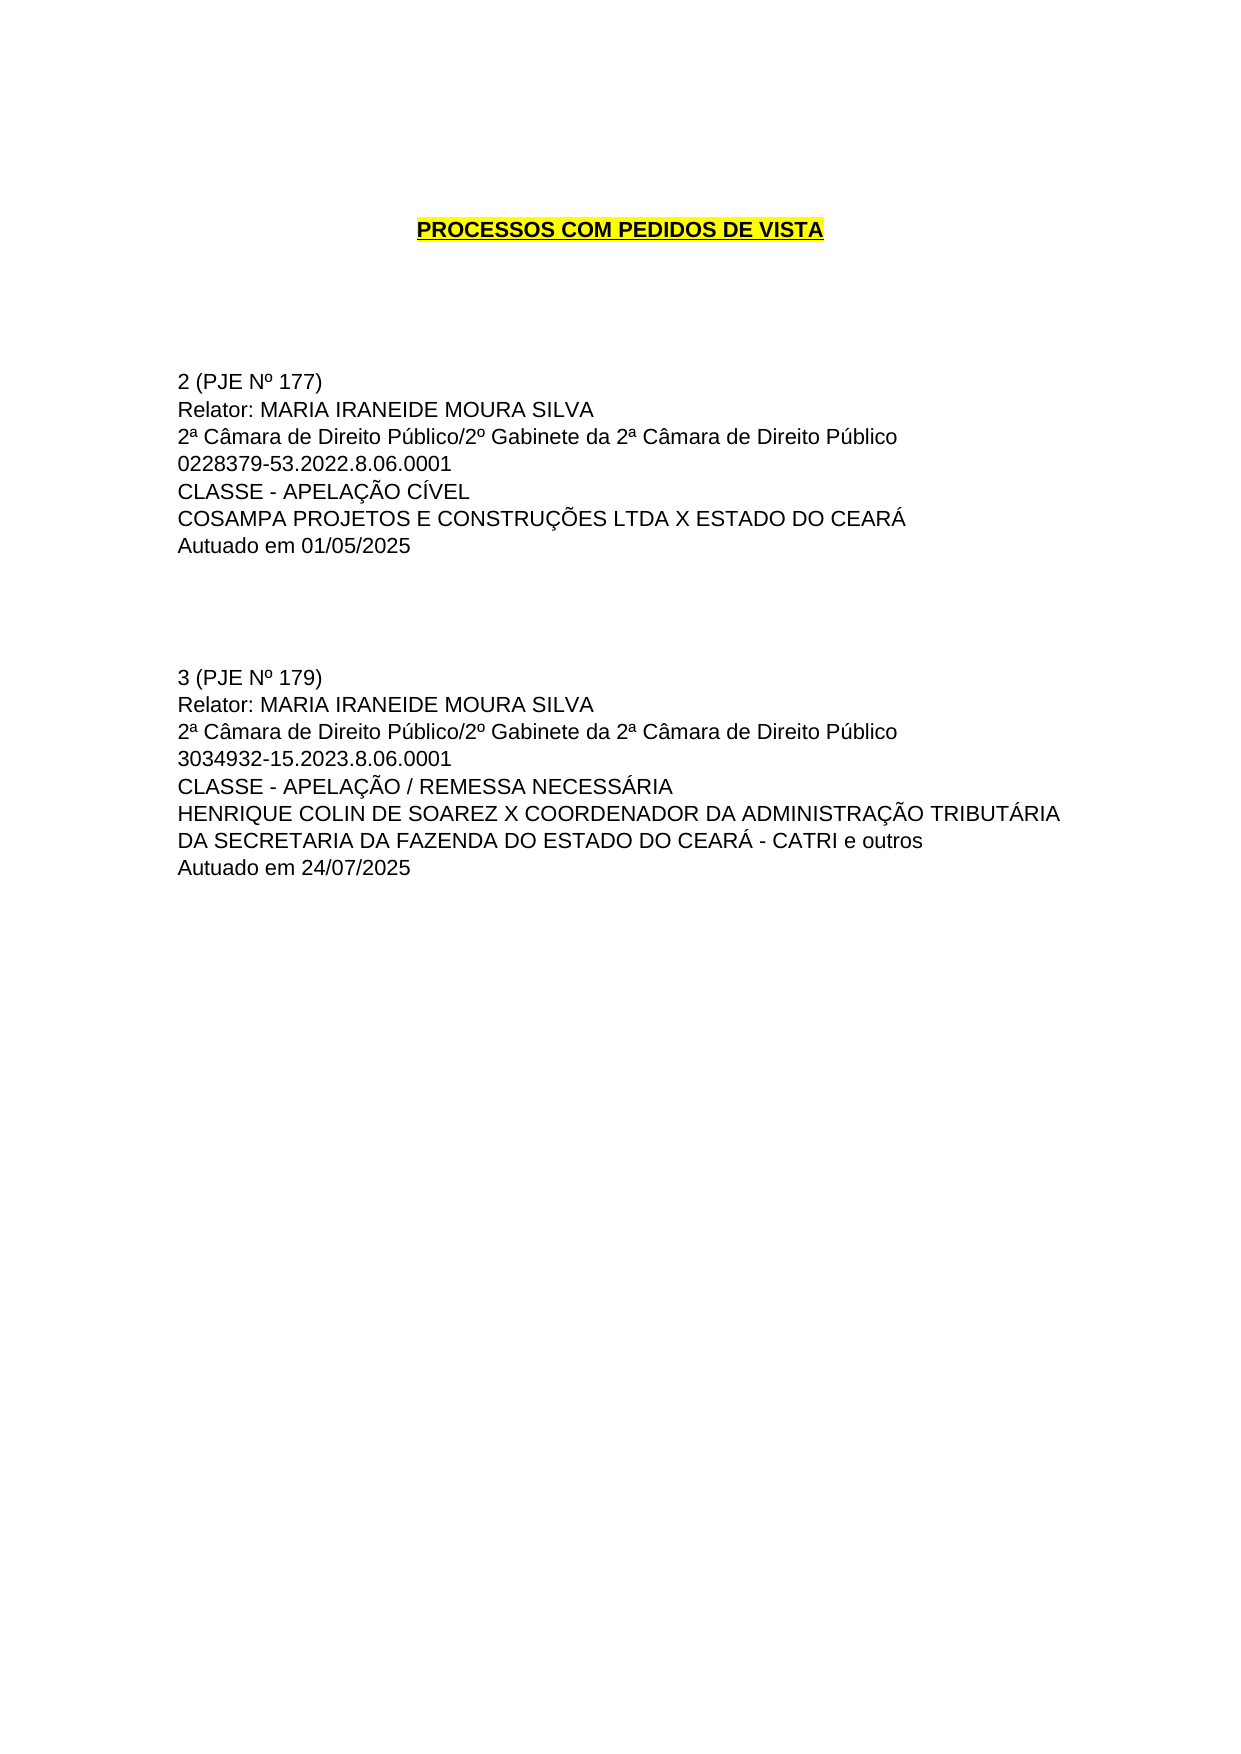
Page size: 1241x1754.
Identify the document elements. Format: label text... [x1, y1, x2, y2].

text 2ª Câmara de Direito Público/2º Gabinete da 2ª Câmara de Direito Público [177, 719, 1063, 744]
text 3 (PJE Nº 179) [177, 664, 1063, 689]
text 2ª Câmara de Direito Público/2º Gabinete da 2ª Câmara de Direito Público [177, 424, 1063, 449]
text PROCESSOS COM PEDIDOS DE VISTA [177, 217, 1063, 242]
text Relator: MARIA IRANEIDE MOURA SILVA [177, 396, 1063, 422]
text Autuado em 01/05/2025 [177, 533, 1063, 558]
subtitle 3034932-15.2023.8.06.0001 [177, 746, 1063, 771]
text Autuado em 24/07/2025 [177, 855, 1063, 880]
text CLASSE - APELAÇÃO CÍVEL COSAMPA PROJETOS E CONSTRUÇÕES LTDA X ESTADO DO CEARÁ [177, 478, 1063, 531]
text 2 (PJE Nº 177) [177, 369, 1063, 394]
text CLASSE - APELAÇÃO / REMESSA NECESSÁRIA HENRIQUE COLIN DE SOAREZ X COORDENADOR DA ADMINISTRAÇÃO TRIBUTÁRIA DA SECRETARIA DA FAZENDA DO ESTADO DO CEARÁ - CATRI e outros [177, 774, 1063, 853]
subtitle 0228379-53.2022.8.06.0001 [177, 451, 1063, 476]
text Relator: MARIA IRANEIDE MOURA SILVA [177, 692, 1063, 717]
